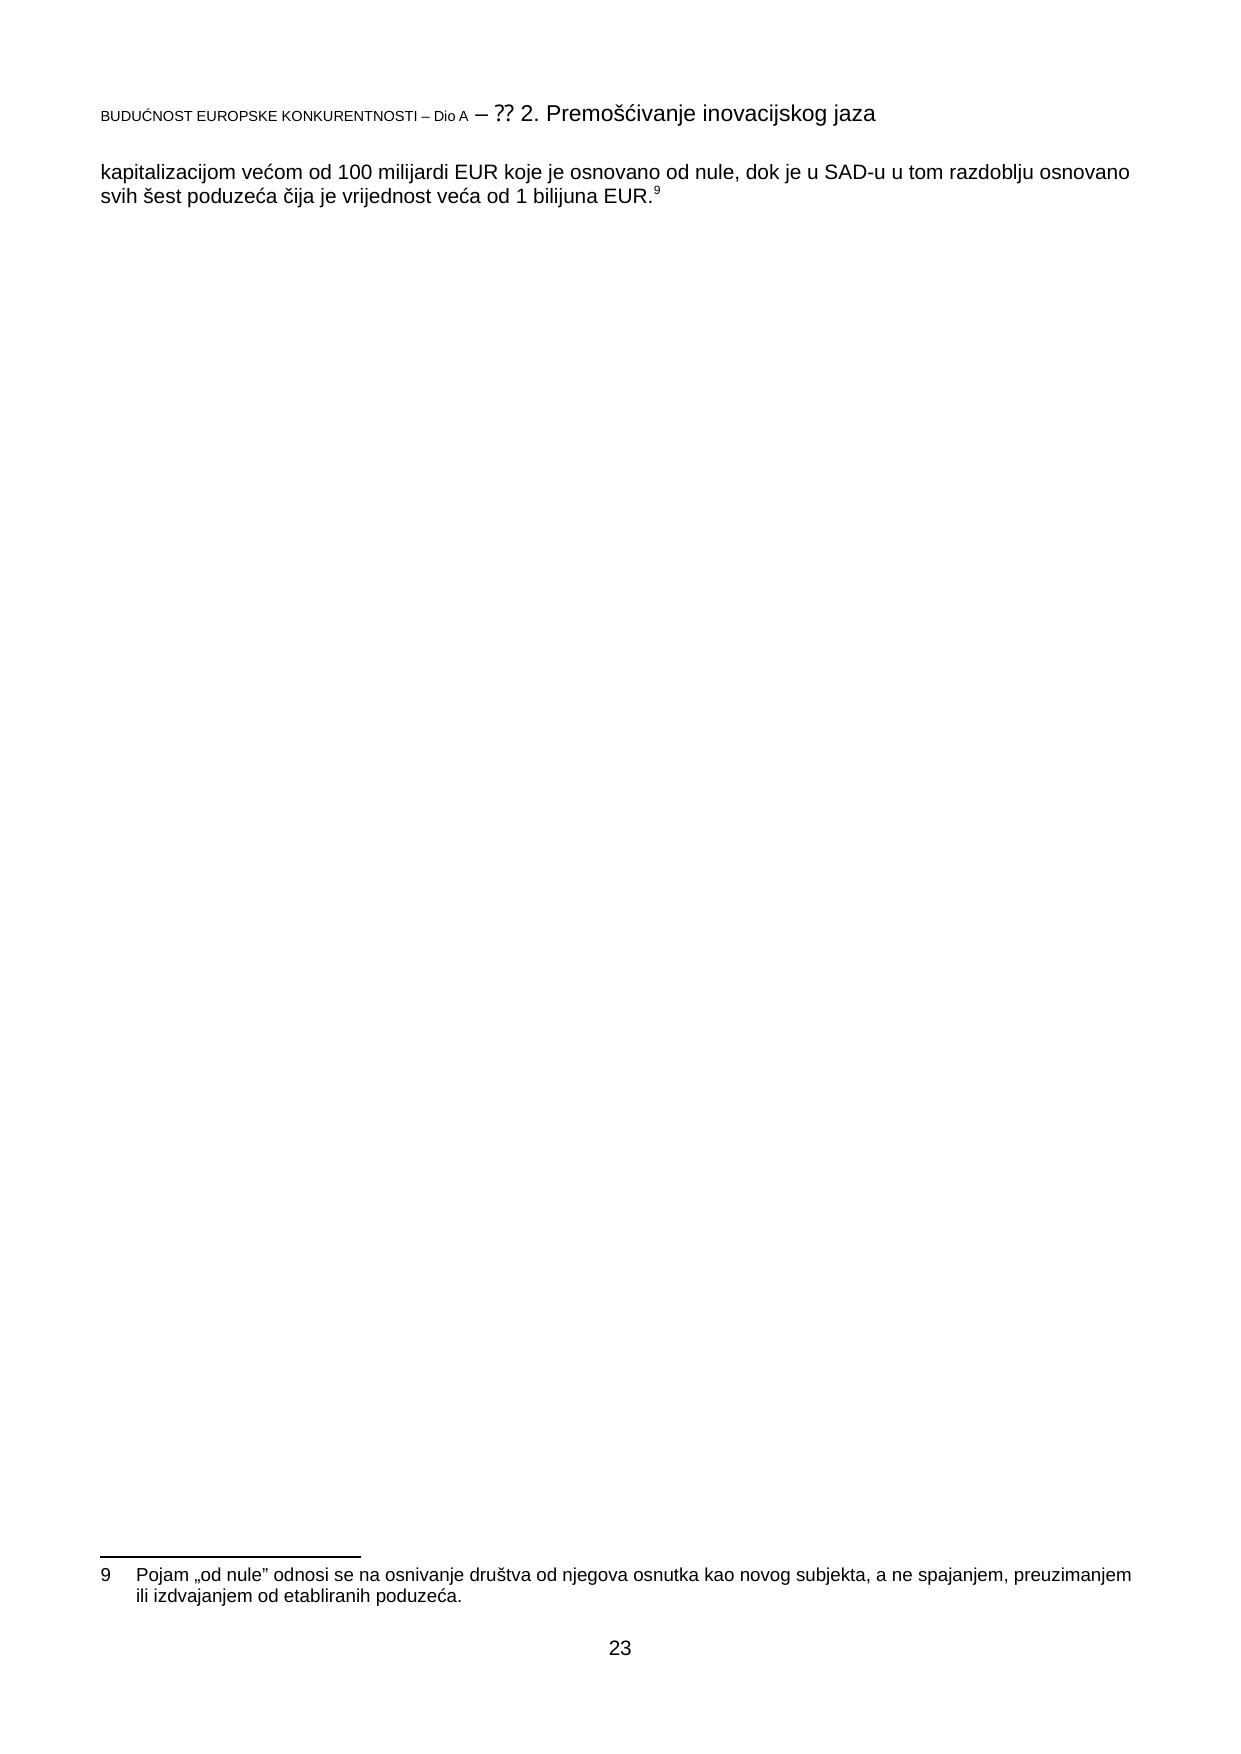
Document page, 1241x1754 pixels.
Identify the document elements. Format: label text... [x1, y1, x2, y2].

text kapitalizacijom većom od 100 milijardi EUR koje je osnovano od nule, dok je u SAD-u u tom razdoblju osnovano svih šest poduzeća čija je vrijednost veća od 1 bilijuna EUR. [100, 159, 1140, 207]
text Pojam „od nule” odnosi se na osnivanje društva od njegova osnutka kao novog subjekta, a ne spajanjem, preuzimanjem ili izdvajanjem od etabliranih poduzeća. [100, 1563, 1140, 1606]
